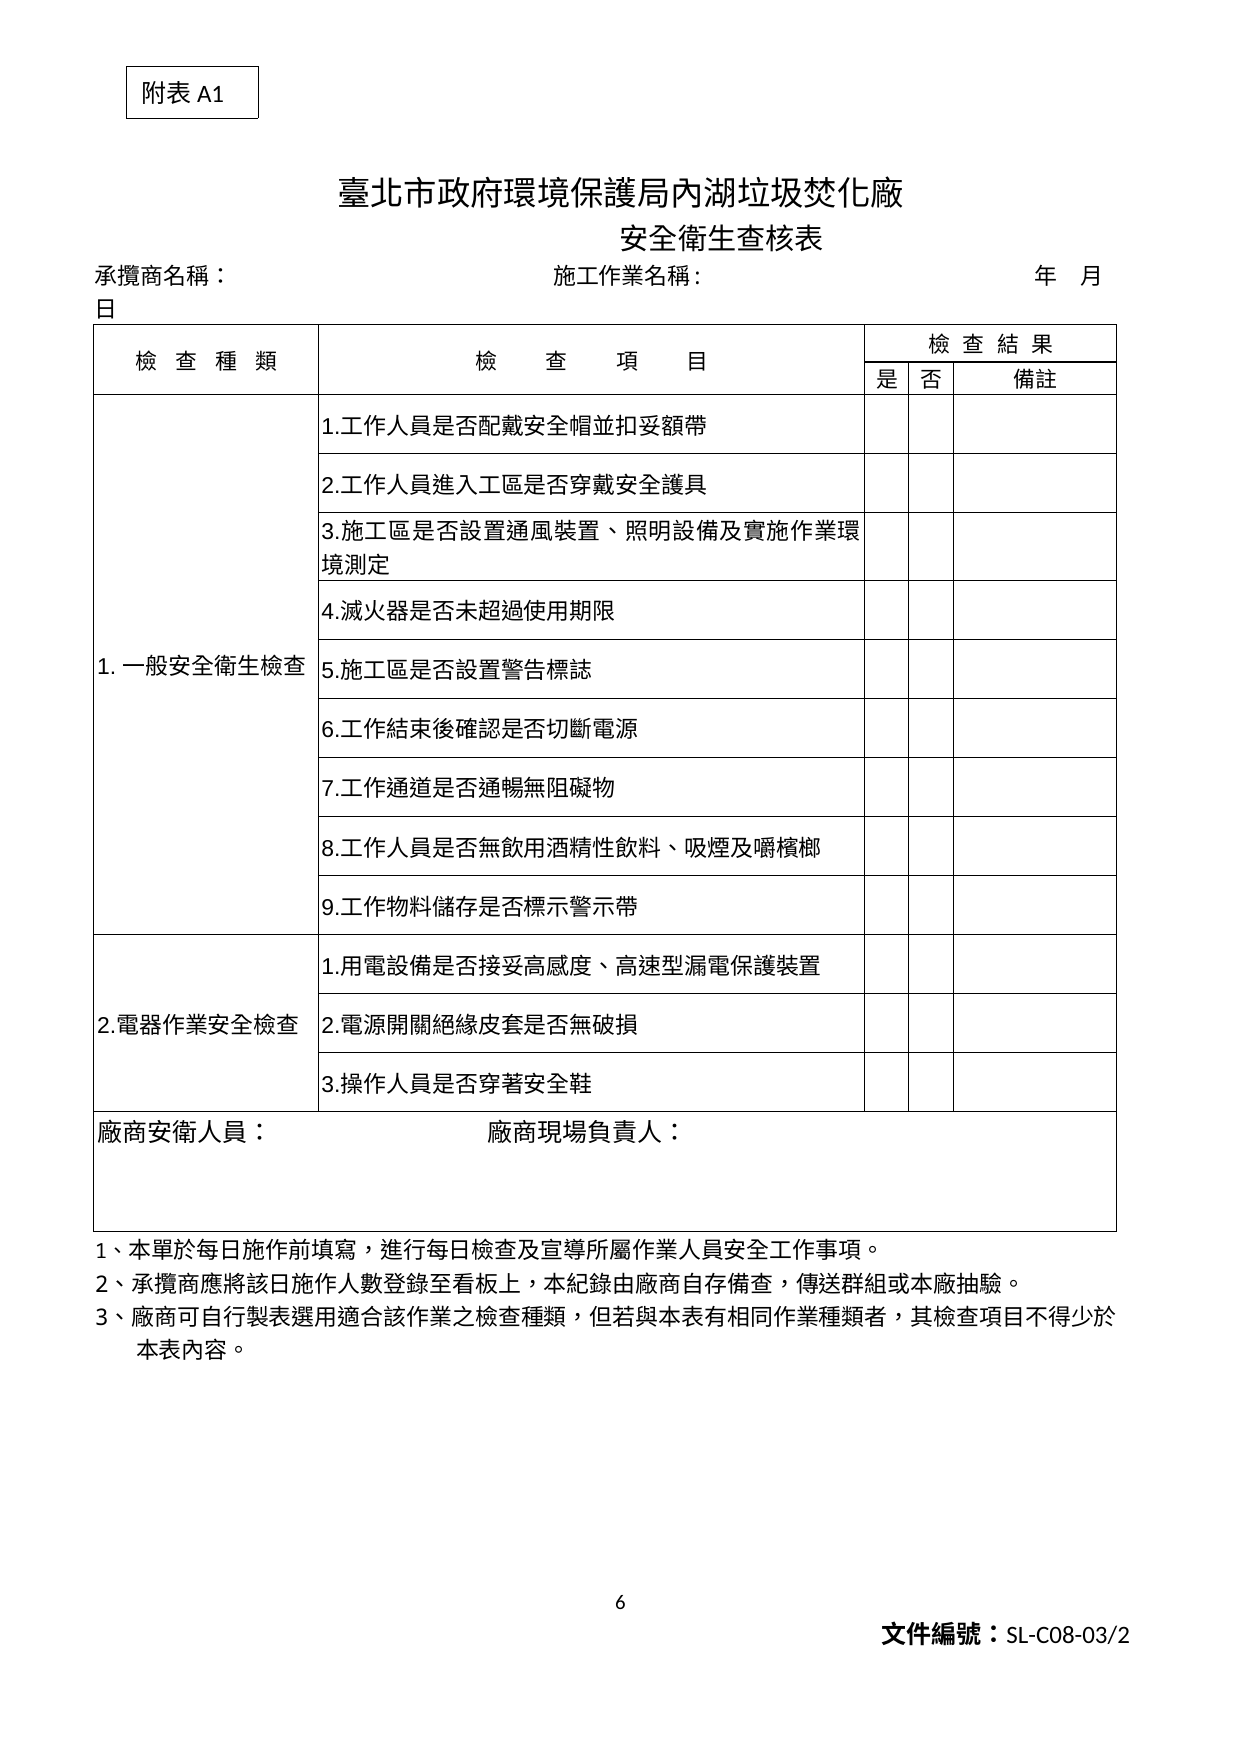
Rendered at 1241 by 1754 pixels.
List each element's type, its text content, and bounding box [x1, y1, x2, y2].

table_cell [954, 994, 1116, 1052]
table_cell [954, 758, 1116, 816]
table_cell [865, 395, 908, 453]
text 2、承攬商應將該日施作人數登錄至看板上，本紀錄由廠商自存備查，傳送群組或本廠抽驗。 [94, 1266, 1146, 1299]
table_cell [954, 1053, 1116, 1111]
table_cell [954, 817, 1116, 875]
table_cell 1.工作人員是否配戴安全帽並扣妥額帶 [319, 395, 864, 453]
table_cell [909, 994, 953, 1052]
table_cell [954, 935, 1116, 993]
table_cell [954, 395, 1116, 453]
text 安全衛生查核表 [94, 215, 1146, 258]
table_cell 1.用電設備是否接妥高感度、高速型漏電保護裝置 [319, 935, 864, 993]
table_cell [909, 513, 953, 580]
table_cell [909, 699, 953, 757]
table_header 檢 查 種 類 [94, 325, 318, 394]
table_cell 否 [909, 363, 953, 394]
table_header 檢 查 項 目 [319, 325, 864, 394]
table_cell 6.工作結束後確認是否切斷電源 [319, 699, 864, 757]
table_cell 廠商安衛人員： 廠商現場負責人： [94, 1112, 1116, 1231]
table_cell [954, 699, 1116, 757]
table_cell [865, 758, 908, 816]
table_cell 2.工作人員進入工區是否穿戴安全護具 [319, 454, 864, 512]
table_cell [954, 876, 1116, 934]
table_cell [865, 817, 908, 875]
table_cell [909, 454, 953, 512]
table_cell 3.施工區是否設置通風裝置、照明設備及實施作業環境測定 [319, 513, 864, 580]
table_cell 9.工作物料儲存是否標示警示帶 [319, 876, 864, 934]
table_cell 1. 一般安全衛生檢查 [94, 395, 318, 934]
table_cell [865, 581, 908, 639]
table_cell 8.工作人員是否無飲用酒精性飲料、吸煙及嚼檳榔 [319, 817, 864, 875]
table_cell [909, 876, 953, 934]
table_cell [865, 640, 908, 698]
table_cell 4.滅火器是否未超過使用期限 [319, 581, 864, 639]
table_cell [954, 454, 1116, 512]
text [127, 67, 258, 118]
text 3、廠商可自行製表選用適合該作業之檢查種類，但若與本表有相同作業種類者，其檢查項目不得少於 [94, 1299, 1146, 1332]
text 附表 A1 [141, 74, 243, 110]
table_cell [865, 935, 908, 993]
table_cell [909, 758, 953, 816]
table_cell [909, 935, 953, 993]
table_cell 3.操作人員是否穿著安全鞋 [319, 1053, 864, 1111]
table_cell [909, 817, 953, 875]
table_cell [865, 513, 908, 580]
table_cell 是 [865, 363, 908, 394]
table_cell 5.施工區是否設置警告標誌 [319, 640, 864, 698]
table_cell [909, 1053, 953, 1111]
text 承攬商名稱： 施工作業名稱: 年 月 日 [94, 258, 1146, 324]
table_cell [865, 876, 908, 934]
table_cell [954, 513, 1116, 580]
table_cell 7.工作通道是否通暢無阻礙物 [319, 758, 864, 816]
table_cell [909, 640, 953, 698]
table_cell [865, 994, 908, 1052]
table_cell [865, 699, 908, 757]
table_cell [865, 1053, 908, 1111]
table_cell 2.電源開關絕緣皮套是否無破損 [319, 994, 864, 1052]
text 1、本單於每日施作前填寫，進行每日檢查及宣導所屬作業人員安全工作事項。 [94, 1232, 1146, 1266]
table_cell 2.電器作業安全檢查 [94, 935, 318, 1111]
table_cell [909, 395, 953, 453]
table_cell [865, 454, 908, 512]
table_cell [954, 581, 1116, 639]
table_cell [954, 640, 1116, 698]
table_cell 備註 [954, 363, 1116, 394]
table_header 檢 查 結 果 [865, 325, 1116, 361]
text 臺北市政府環境保護局內湖垃圾焚化廠 [94, 167, 1146, 215]
table_cell [909, 581, 953, 639]
text 本表內容。 [94, 1332, 1146, 1366]
